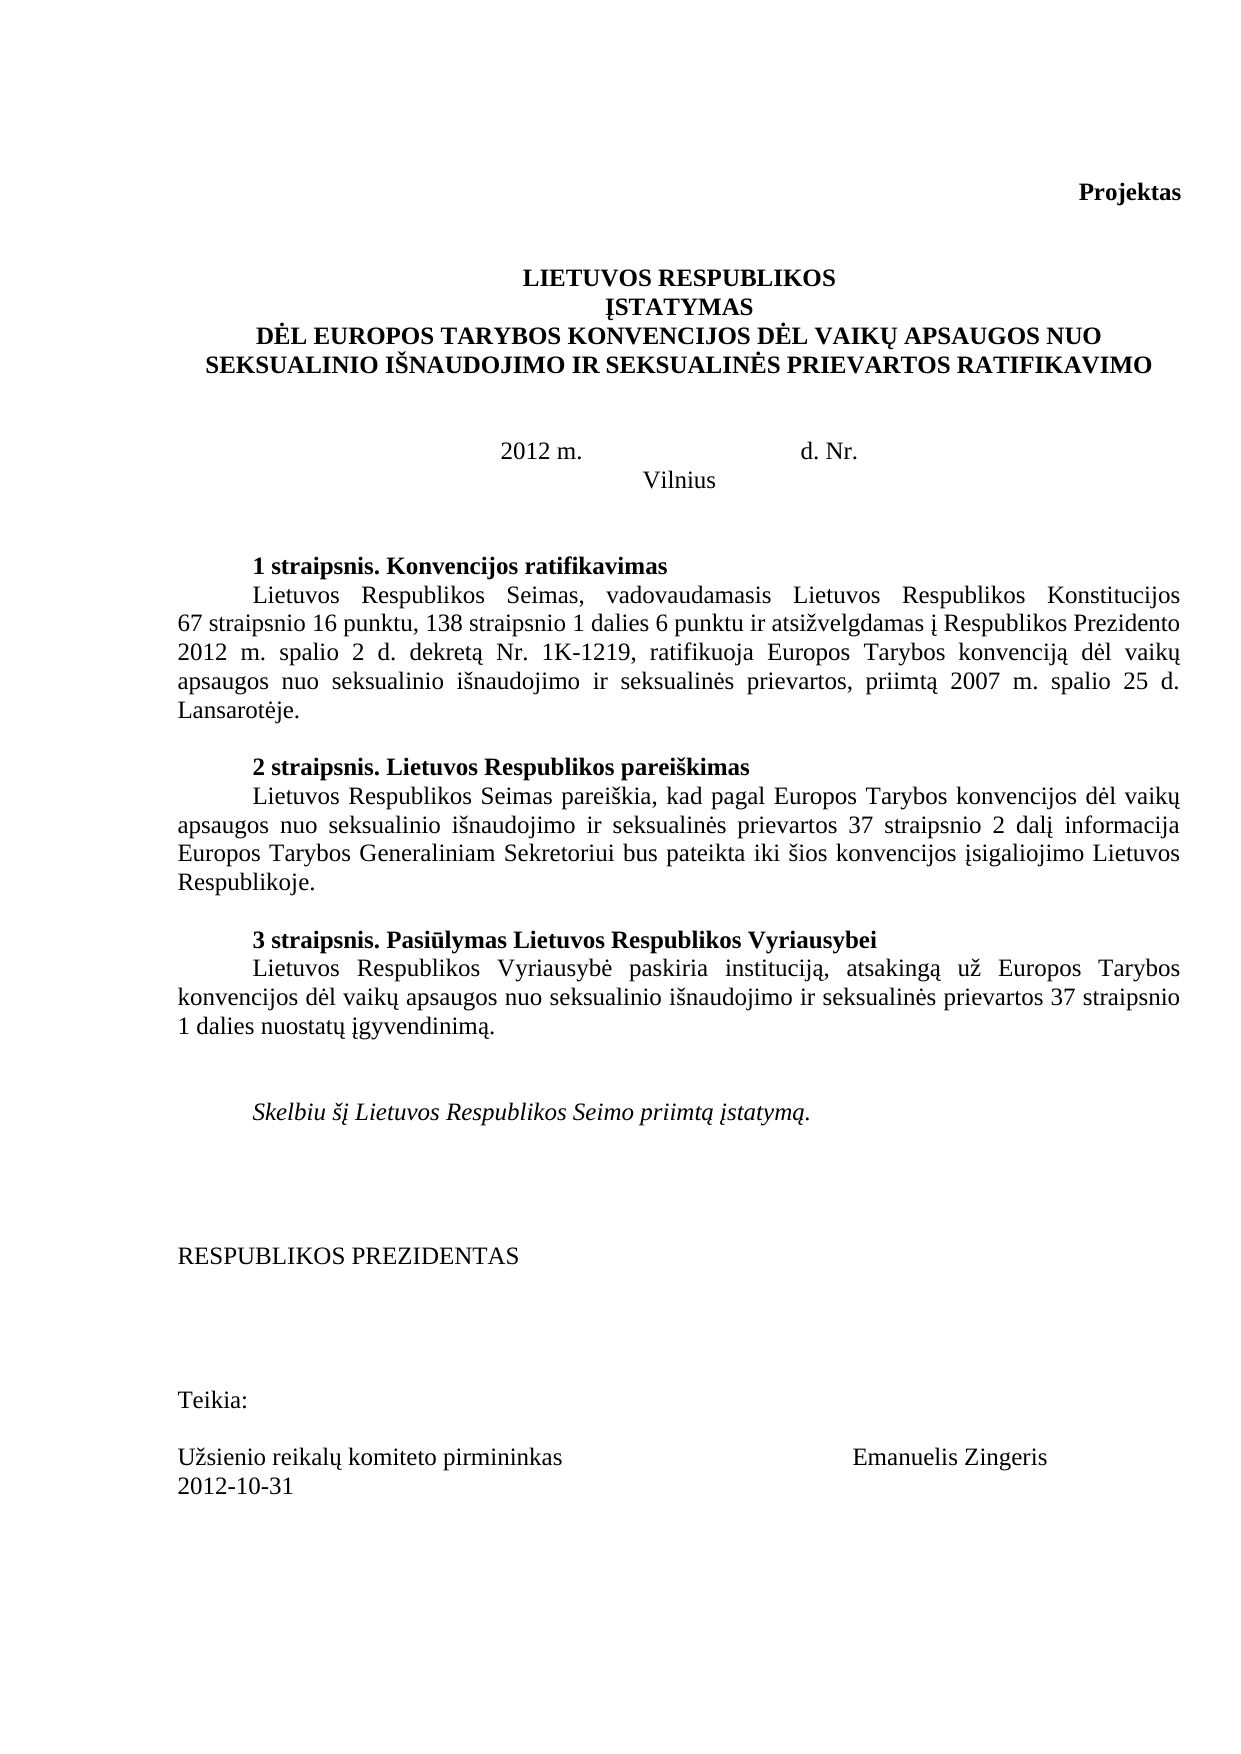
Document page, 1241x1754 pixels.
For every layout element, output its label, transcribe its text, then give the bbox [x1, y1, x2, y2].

text 2 straipsnis. Lietuvos Respublikos pareiškimas [177, 752, 1181, 781]
text Lietuvos Respublikos Seimas, vadovaudamasis Lietuvos Respublikos Konstitucijos 67 straipsnio 16 punktu, 138 straipsnio 1 dalies 6 punktu ir atsižvelgdamas į Respublikos Prezidento 2012 m. spalio 2 d. dekretą Nr. 1K-1219, ratifikuoja Europos Tarybos konvenciją dėl vaikų apsaugos nuo seksualinio išnaudojimo ir seksualinės prievartos, priimtą 2007 m. spalio 25 d. Lansarotėje. [177, 580, 1181, 723]
text 2012 m. d. Nr. [177, 436, 1181, 465]
text LIETUVOS RESPUBLIKOS [177, 263, 1181, 292]
text Vilnius [177, 465, 1181, 493]
text Lietuvos Respublikos Seimas pareiškia, kad pagal Europos Tarybos konvencijos dėl vaikų apsaugos nuo seksualinio išnaudojimo ir seksualinės prievartos 37 straipsnio 2 dalį informacija Europos Tarybos Generaliniam Sekretoriui bus pateikta iki šios konvencijos įsigaliojimo Lietuvos Respublikoje. [177, 781, 1181, 896]
text ĮSTATYMAS [177, 292, 1181, 321]
text 2012-10-31 [177, 1471, 1181, 1500]
text Užsienio reikalų komiteto pirmininkas Emanuelis Zingeris [177, 1442, 1181, 1471]
text Projektas [177, 177, 1181, 206]
text RESPUBLIKOS PREZIDENTAS [177, 1241, 1181, 1270]
text Teikia: [177, 1385, 1181, 1413]
text 3 straipsnis. Pasiūlymas Lietuvos Respublikos Vyriausybei [177, 925, 1181, 953]
text DĖL EUROPOS TARYBOS KONVENCIJOS DĖL VAIKŲ APSAUGOS NUO SEKSUALINIO IŠNAUDOJIMO IR SEKSUALINĖS PRIEVARTOS RATIFIKAVIMO [177, 321, 1181, 378]
text Lietuvos Respublikos Vyriausybė paskiria instituciją, atsakingą už Europos Tarybos konvencijos dėl vaikų apsaugos nuo seksualinio išnaudojimo ir seksualinės prievartos 37 straipsnio 1 dalies nuostatų įgyvendinimą. [177, 953, 1181, 1040]
text Skelbiu šį Lietuvos Respublikos Seimo priimtą įstatymą. [177, 1097, 1181, 1126]
text 1 straipsnis. Konvencijos ratifikavimas [177, 551, 1181, 580]
